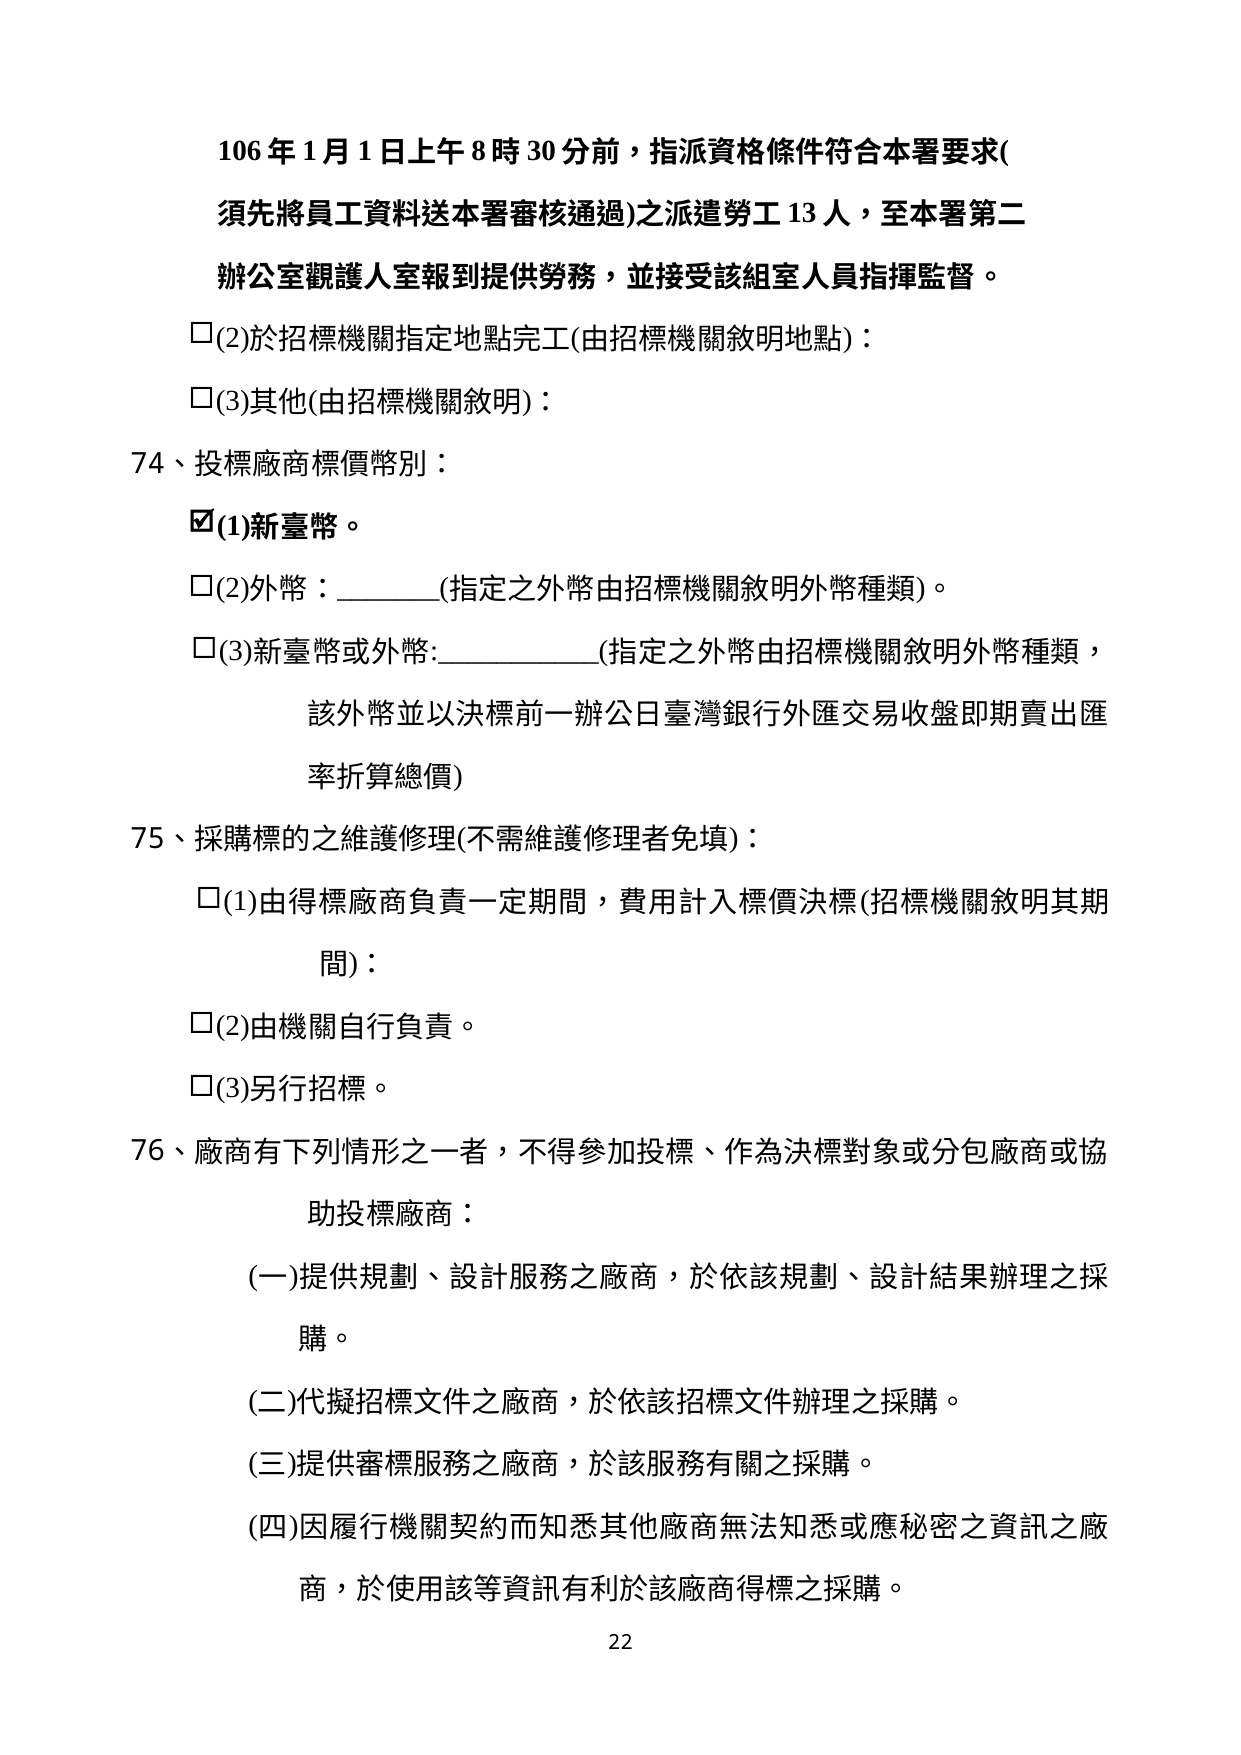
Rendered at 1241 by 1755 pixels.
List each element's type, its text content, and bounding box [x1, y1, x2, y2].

list 廠商有下列情形之一者，不得參加投標、作為決標對象或分包廠商或協助投標廠商： [130, 1108, 1110, 1233]
text 106年1月1日上午8時30分前，指派資格條件符合本署要求( [130, 108, 1110, 170]
text (1)新臺幣。 [130, 483, 1110, 545]
text (2)於招標機關指定地點完工(由招標機關敘明地點)： [130, 295, 1110, 358]
text (3)新臺幣或外幣:___________(指定之外幣由招標機關敘明外幣種類，該外幣並以決標前一辦公日臺灣銀行外匯交易收盤即期賣出匯率折算總價) [130, 608, 1110, 795]
text (3)另行招標。 [130, 1045, 1110, 1108]
text (1)由得標廠商負責一定期間，費用計入標價決標(招標機關敘明其期間)： [130, 858, 1110, 983]
text (四)因履行機關契約而知悉其他廠商無法知悉或應秘密之資訊之廠商，於使用該等資訊有利於該廠商得標之採購。 [248, 1483, 1110, 1608]
text 辦公室觀護人室報到提供勞務，並接受該組室人員指揮監督。 [130, 233, 1110, 295]
text (三)提供審標服務之廠商，於該服務有關之採購。 [248, 1420, 1110, 1483]
text (2)外幣：_______(指定之外幣由招標機關敘明外幣種類)。 [130, 545, 1110, 608]
text 須先將員工資料送本署審核通過)之派遣勞工13人，至本署第二 [130, 170, 1110, 233]
text (二)代擬招標文件之廠商，於依該招標文件辦理之採購。 [248, 1358, 1110, 1420]
text (一)提供規劃、設計服務之廠商，於依該規劃、設計結果辦理之採購。 [248, 1233, 1110, 1358]
list 投標廠商標價幣別： [130, 420, 1110, 483]
text (2)由機關自行負責。 [130, 983, 1110, 1045]
list 採購標的之維護修理(不需維護修理者免填)： [130, 795, 1110, 858]
text (3)其他(由招標機關敘明)： [130, 358, 1110, 420]
